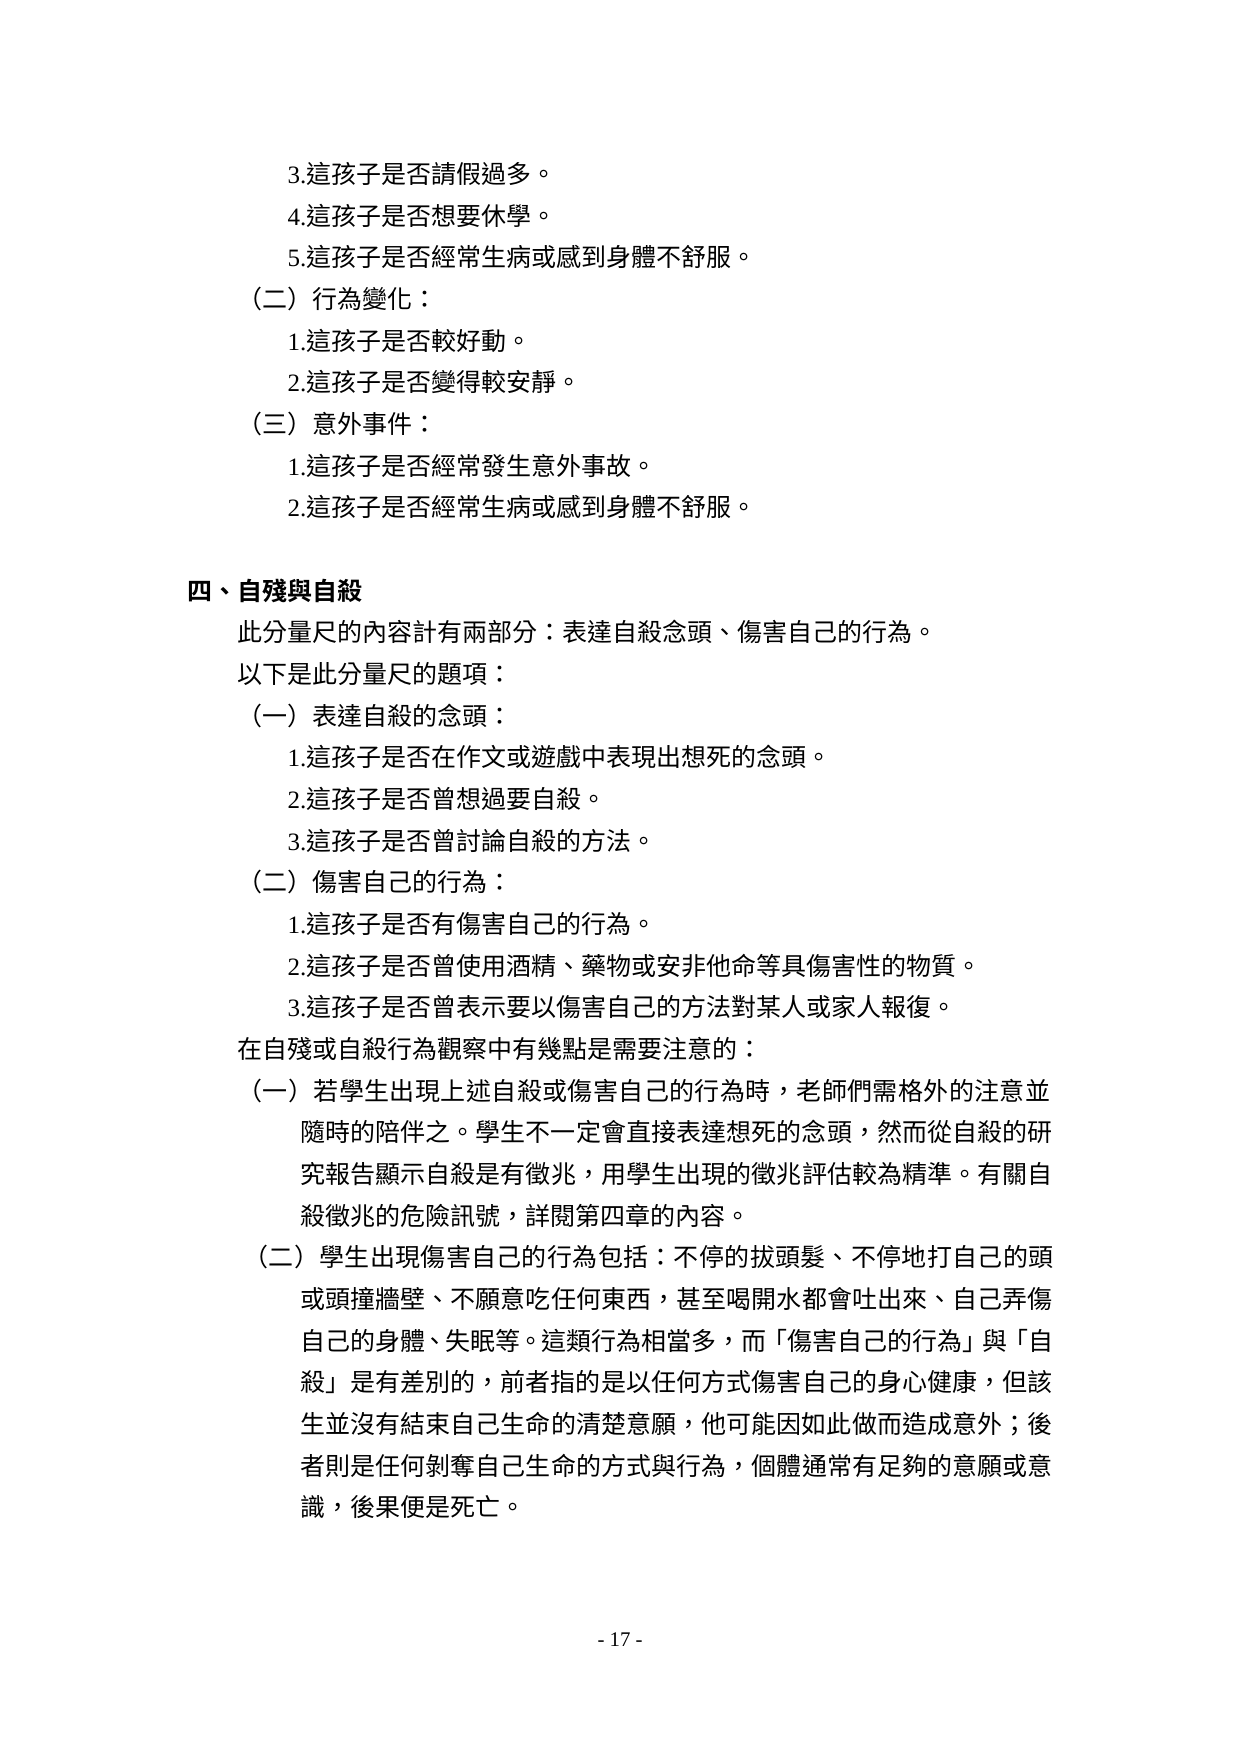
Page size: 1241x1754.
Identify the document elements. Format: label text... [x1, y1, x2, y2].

text 3.這孩子是否請假過多。 [187, 150, 1053, 192]
text （二）傷害自己的行為： [187, 858, 1053, 900]
text 在自殘或自殺行為觀察中有幾點是需要注意的： [187, 1025, 1053, 1067]
text 2.這孩子是否曾使用酒精、藥物或安非他命等具傷害性的物質。 [187, 942, 1053, 983]
text （三）意外事件： [187, 400, 1053, 442]
text 3.這孩子是否曾討論自殺的方法。 [187, 817, 1053, 858]
text 四、自殘與自殺 [187, 567, 1053, 608]
text （二）學生出現傷害自己的行為包括：不停的拔頭髮、不停地打自己的頭或頭撞牆壁、不願意吃任何東西，甚至喝開水都會吐出來、自己弄傷自己的身體、失眠等。這類行為相當多，而「傷害自己的行為」與「自殺」是有差別的，前者指的是以任何方式傷害自己的身心健康，但該生並沒有結束自己生命的清楚意願，他可能因如此做而造成意外；後者則是任何剝奪自己生命的方式與行為，個體通常有足夠的意願或意識，後果便是死亡。 [243, 1233, 1053, 1525]
text 2.這孩子是否曾想過要自殺。 [187, 775, 1053, 817]
text （一）表達自殺的念頭： [187, 692, 1053, 733]
text 1.這孩子是否在作文或遊戲中表現出想死的念頭。 [187, 733, 1053, 775]
text 3.這孩子是否曾表示要以傷害自己的方法對某人或家人報復。 [187, 983, 1053, 1025]
text 2.這孩子是否經常生病或感到身體不舒服。 [187, 483, 1053, 525]
text （一）若學生出現上述自殺或傷害自己的行為時，老師們需格外的注意並隨時的陪伴之。學生不一定會直接表達想死的念頭，然而從自殺的研究報告顯示自殺是有徵兆，用學生出現的徵兆評估較為精準。有關自殺徵兆的危險訊號，詳閱第四章的內容。 [237, 1067, 1053, 1233]
text （二）行為變化： [187, 275, 1053, 317]
text 此分量尺的內容計有兩部分：表達自殺念頭、傷害自己的行為。 [187, 608, 1053, 650]
text 2.這孩子是否變得較安靜。 [187, 358, 1053, 400]
text 1.這孩子是否有傷害自己的行為。 [187, 900, 1053, 942]
text 1.這孩子是否經常發生意外事故。 [187, 442, 1053, 483]
text 以下是此分量尺的題項： [187, 650, 1053, 692]
text 1.這孩子是否較好動。 [187, 317, 1053, 358]
text 4.這孩子是否想要休學。 [187, 192, 1053, 233]
text 5.這孩子是否經常生病或感到身體不舒服。 [187, 233, 1053, 275]
